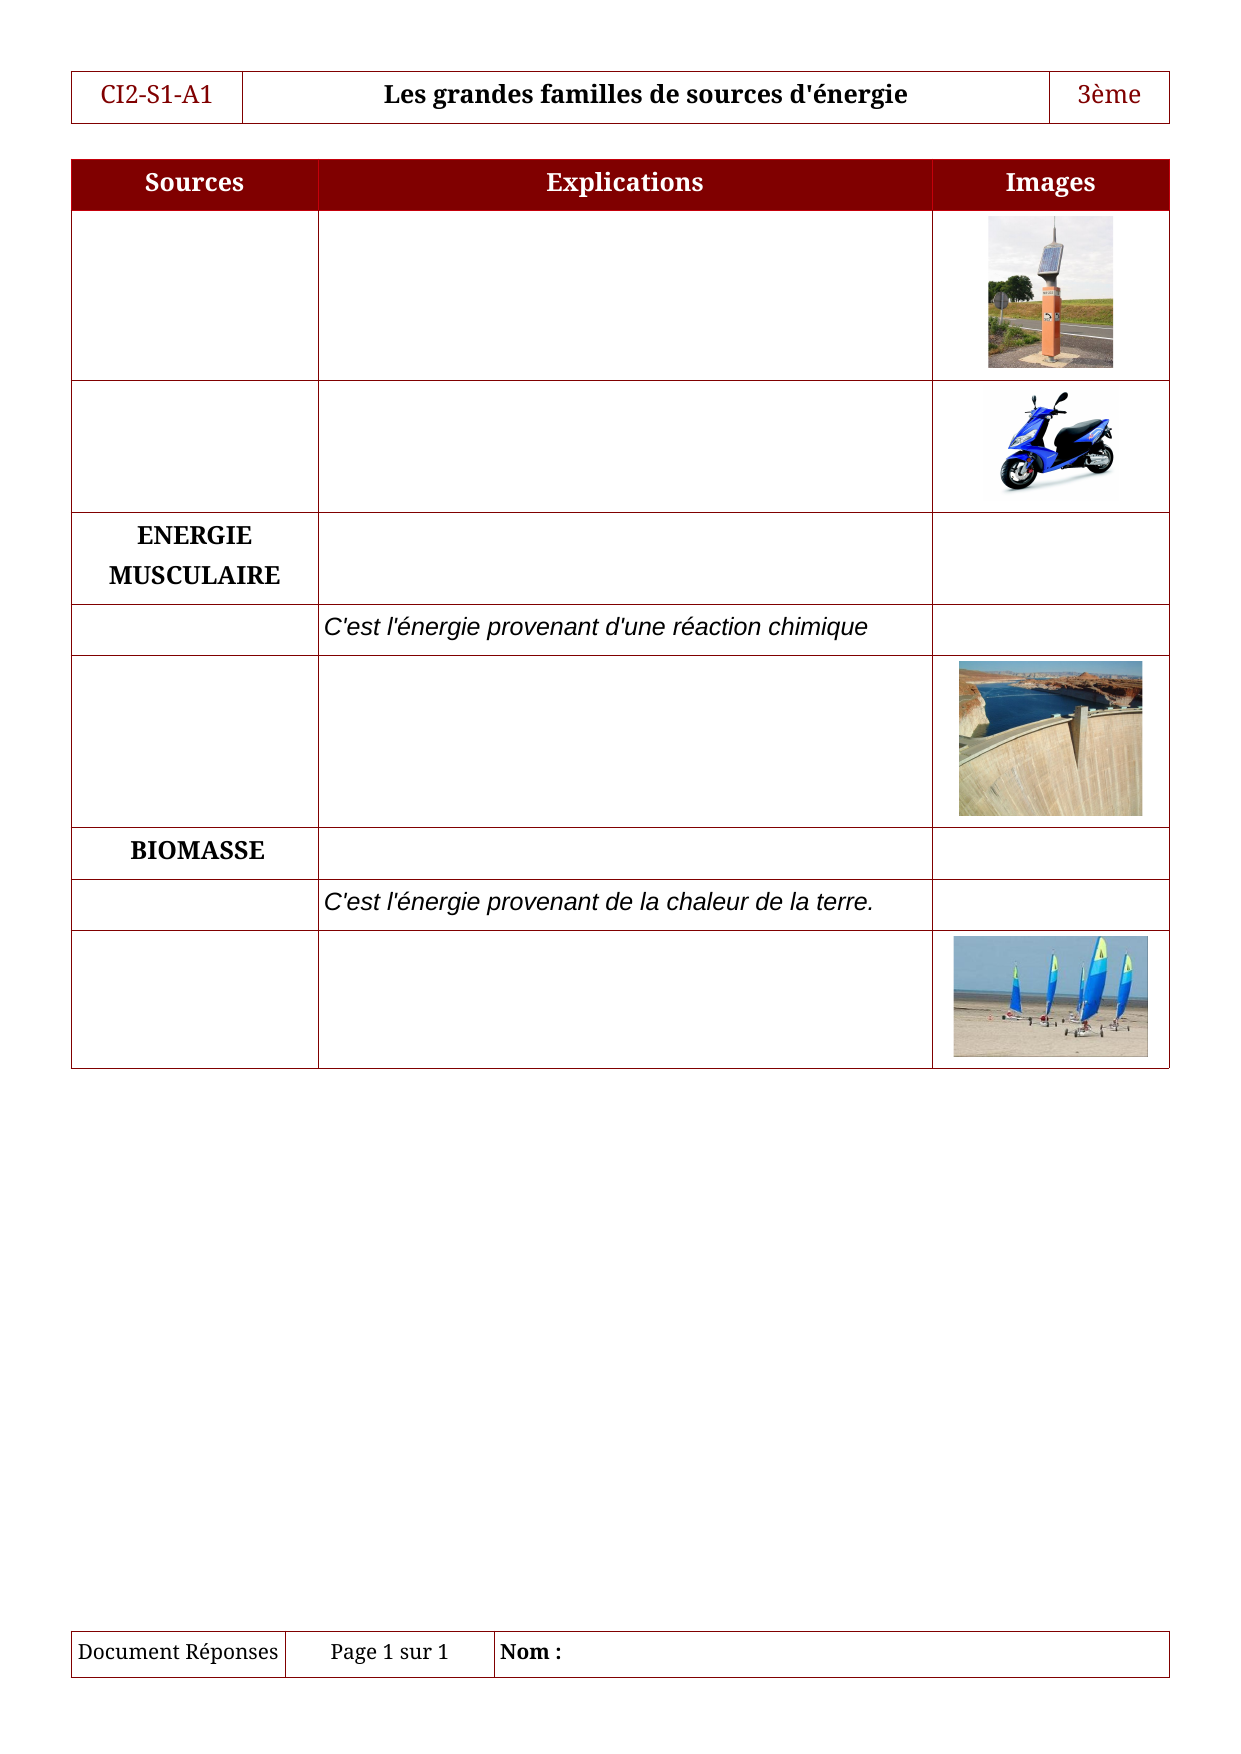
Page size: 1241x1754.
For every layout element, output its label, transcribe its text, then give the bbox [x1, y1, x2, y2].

table_header Sources [72, 160, 318, 210]
table_cell [72, 211, 318, 379]
picture [982, 385, 1119, 501]
table_cell [72, 656, 318, 827]
table_cell C'est l'énergie provenant de la chaleur de la terre. [319, 880, 932, 930]
table_cell C'est l'énergie provenant d'une réaction chimique [319, 605, 932, 655]
table_cell ENERGIE MUSCULAIRE [72, 513, 318, 603]
table_header Explications [319, 160, 932, 210]
table_cell [319, 211, 932, 379]
table_cell [933, 828, 1169, 878]
table_cell [319, 828, 932, 878]
table_cell [319, 931, 932, 1068]
picture [959, 661, 1143, 816]
table_cell [319, 381, 932, 512]
table_cell [933, 605, 1169, 655]
table_cell [72, 880, 318, 930]
table_header Images [933, 160, 1169, 210]
table_cell [72, 931, 318, 1068]
picture [988, 216, 1114, 368]
table_cell [319, 513, 932, 603]
table_cell [933, 656, 1169, 827]
table_cell [933, 211, 1169, 379]
table_cell BIOMASSE [72, 828, 318, 878]
table_cell [72, 605, 318, 655]
table_cell [933, 381, 1169, 512]
table_cell [72, 381, 318, 512]
table_cell [933, 880, 1169, 930]
table_cell [933, 931, 1169, 1068]
picture [953, 936, 1148, 1057]
table_cell [933, 513, 1169, 603]
table_cell [319, 656, 932, 827]
